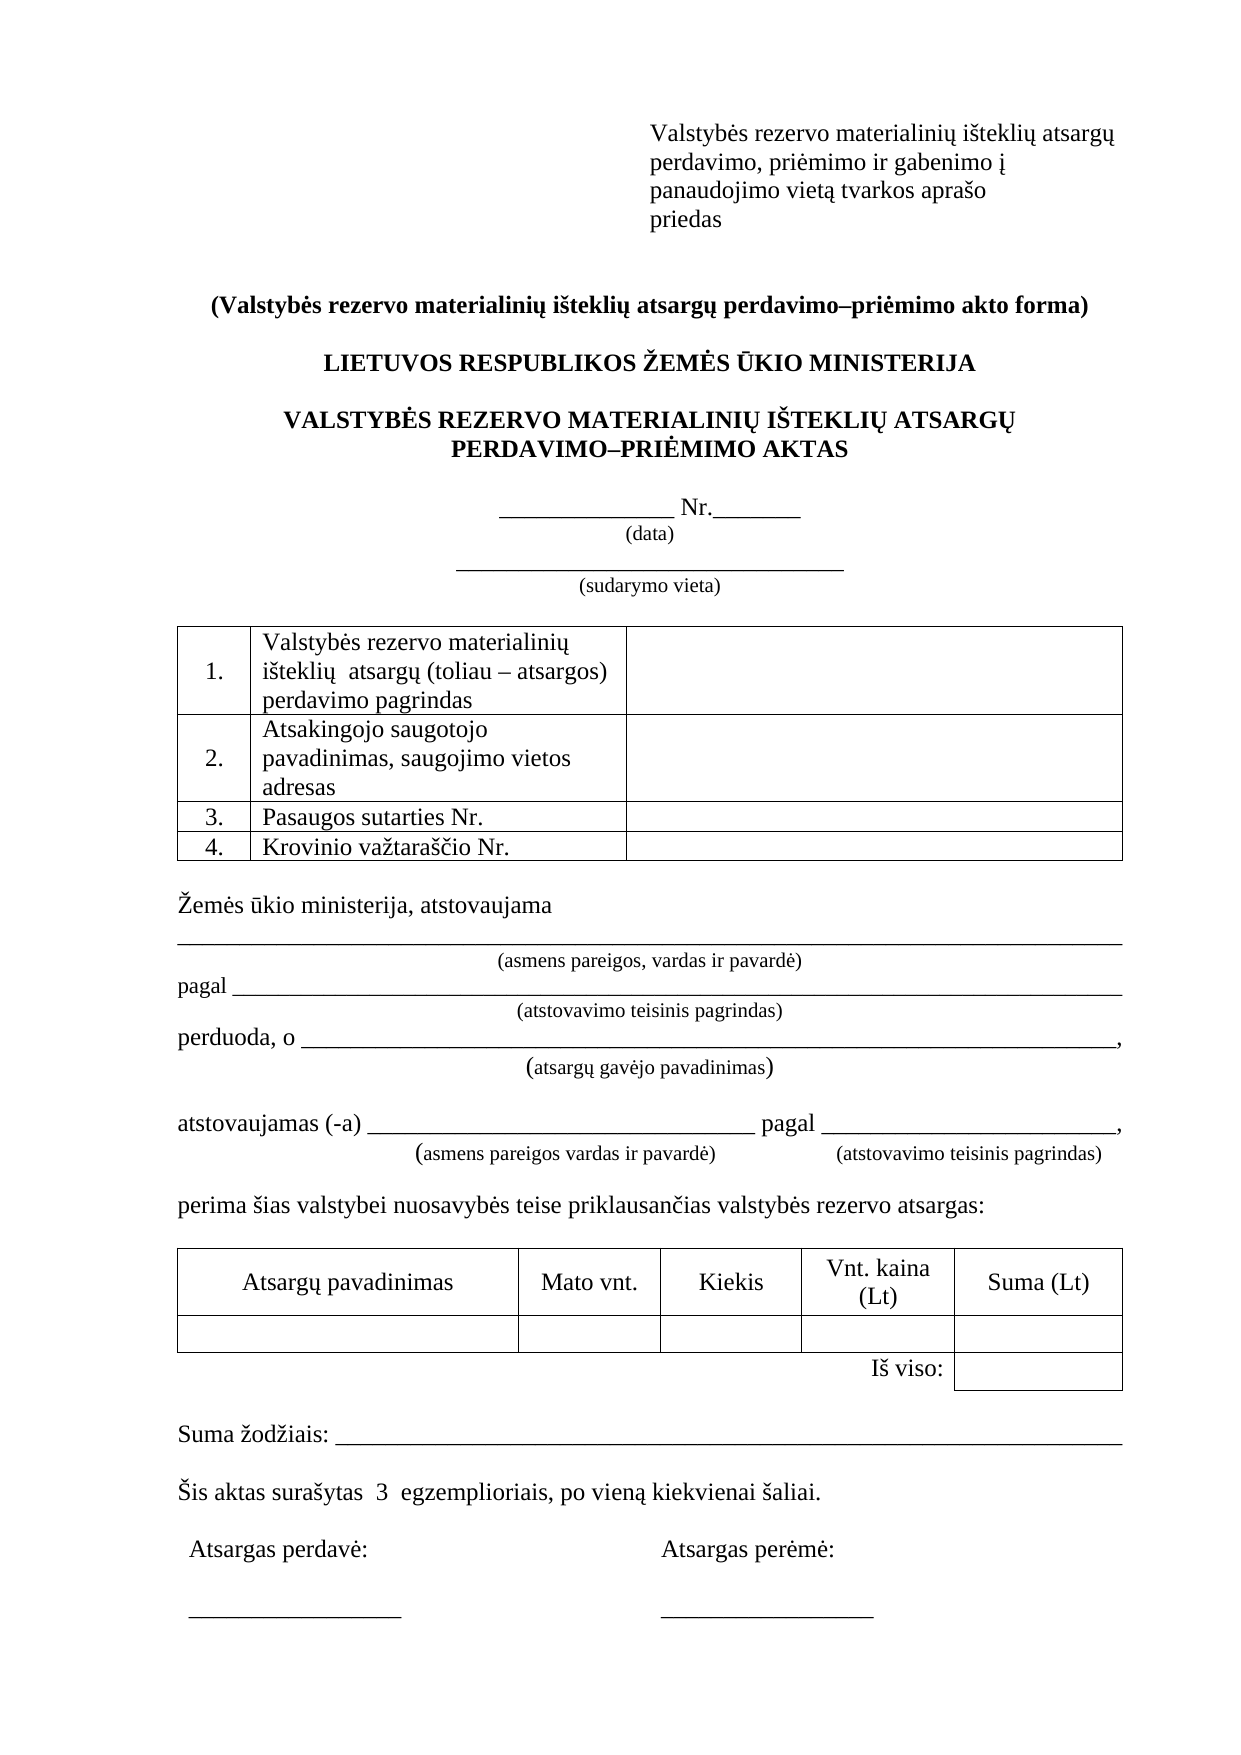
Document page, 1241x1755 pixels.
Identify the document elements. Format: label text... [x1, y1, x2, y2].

text perima šias valstybei nuosavybės teise priklausančias valstybės rezervo atsargas: [177, 1190, 1122, 1219]
table_header Suma (Lt) [955, 1249, 1122, 1314]
table_cell [518, 1353, 661, 1390]
table_header Valstybės rezervo materialinių išteklių atsargų (toliau – atsargos) perdavimo pagrindas [251, 627, 626, 713]
table_cell Krovinio važtaraščio Nr. [251, 832, 626, 860]
text (atsargų gavėjo pavadinimas) [177, 1051, 1122, 1080]
table_cell [955, 1316, 1122, 1352]
text (asmens pareigos vardas ir pavardė) (atstovavimo teisinis pagrindas) [415, 1137, 1122, 1166]
table_header Atsargas perėmė: _________________ [650, 1535, 1122, 1636]
table_cell [955, 1353, 1122, 1390]
text (Valstybės rezervo materialinių išteklių atsargų perdavimo–priėmimo akto forma) [177, 291, 1122, 319]
text (asmens pareigos, vardas ir pavardė) [177, 948, 1122, 972]
table_cell [627, 832, 1122, 860]
text Šis aktas surašytas 3 egzemplioriais, po vieną kiekvienai šaliai. [177, 1477, 1122, 1506]
text _______________________________ [177, 545, 1122, 573]
text Suma žodžiais: [177, 1419, 1122, 1448]
text priedas [649, 204, 1122, 233]
table_header 1. [178, 627, 250, 713]
text perduoda, o , [177, 1022, 1122, 1051]
table_cell Atsakingojo saugotojo pavadinimas, saugojimo vietos adresas [251, 715, 626, 801]
text Valstybės rezervo materialinių išteklių atsargų [649, 118, 1122, 147]
table_cell [177, 1353, 518, 1390]
table_cell [178, 1316, 518, 1352]
table_header [627, 627, 1122, 713]
table_cell 3. [178, 802, 250, 831]
table_cell 2. [178, 715, 250, 801]
text ______________ Nr._______ [177, 492, 1122, 521]
table_cell Pasaugos sutarties Nr. [251, 802, 626, 831]
text (data) [177, 521, 1122, 545]
table_cell 4. [178, 832, 250, 860]
table_cell [661, 1316, 801, 1352]
text (atstovavimo teisinis pagrindas) [177, 998, 1122, 1022]
text panaudojimo vietą tvarkos aprašo [649, 176, 1122, 204]
table_header Kiekis [661, 1249, 801, 1314]
text LIETUVOS RESPUBLIKOS ŽEMĖS ŪKIO MINISTERIJA [177, 348, 1122, 377]
table_cell Iš viso: [801, 1353, 954, 1390]
text _ [177, 919, 1122, 944]
table_header Vnt. kaina (Lt) [802, 1249, 954, 1314]
text (sudarymo vieta) [177, 573, 1122, 597]
table_cell [802, 1316, 954, 1352]
text PERDAVIMO–PRIĖMIMO AKTAS [177, 434, 1122, 463]
table_header Atsargas perdavė: _________________ [177, 1535, 649, 1636]
table_cell [627, 802, 1122, 831]
text perdavimo, priėmimo ir gabenimo į [649, 147, 1122, 176]
table_cell [661, 1353, 801, 1390]
text Žemės ūkio ministerija, atstovaujama [177, 890, 1122, 919]
table_header Mato vnt. [519, 1249, 660, 1314]
text atstovaujamas (-a) _______________________________ pagal , [177, 1108, 1122, 1137]
table_header Atsargų pavadinimas [178, 1249, 518, 1314]
table_cell [627, 715, 1122, 801]
text pagal [177, 972, 1122, 998]
text VALSTYBĖS REZERVO MATERIALINIŲ IŠTEKLIŲ ATSARGŲ [177, 406, 1122, 434]
table_cell [519, 1316, 660, 1352]
